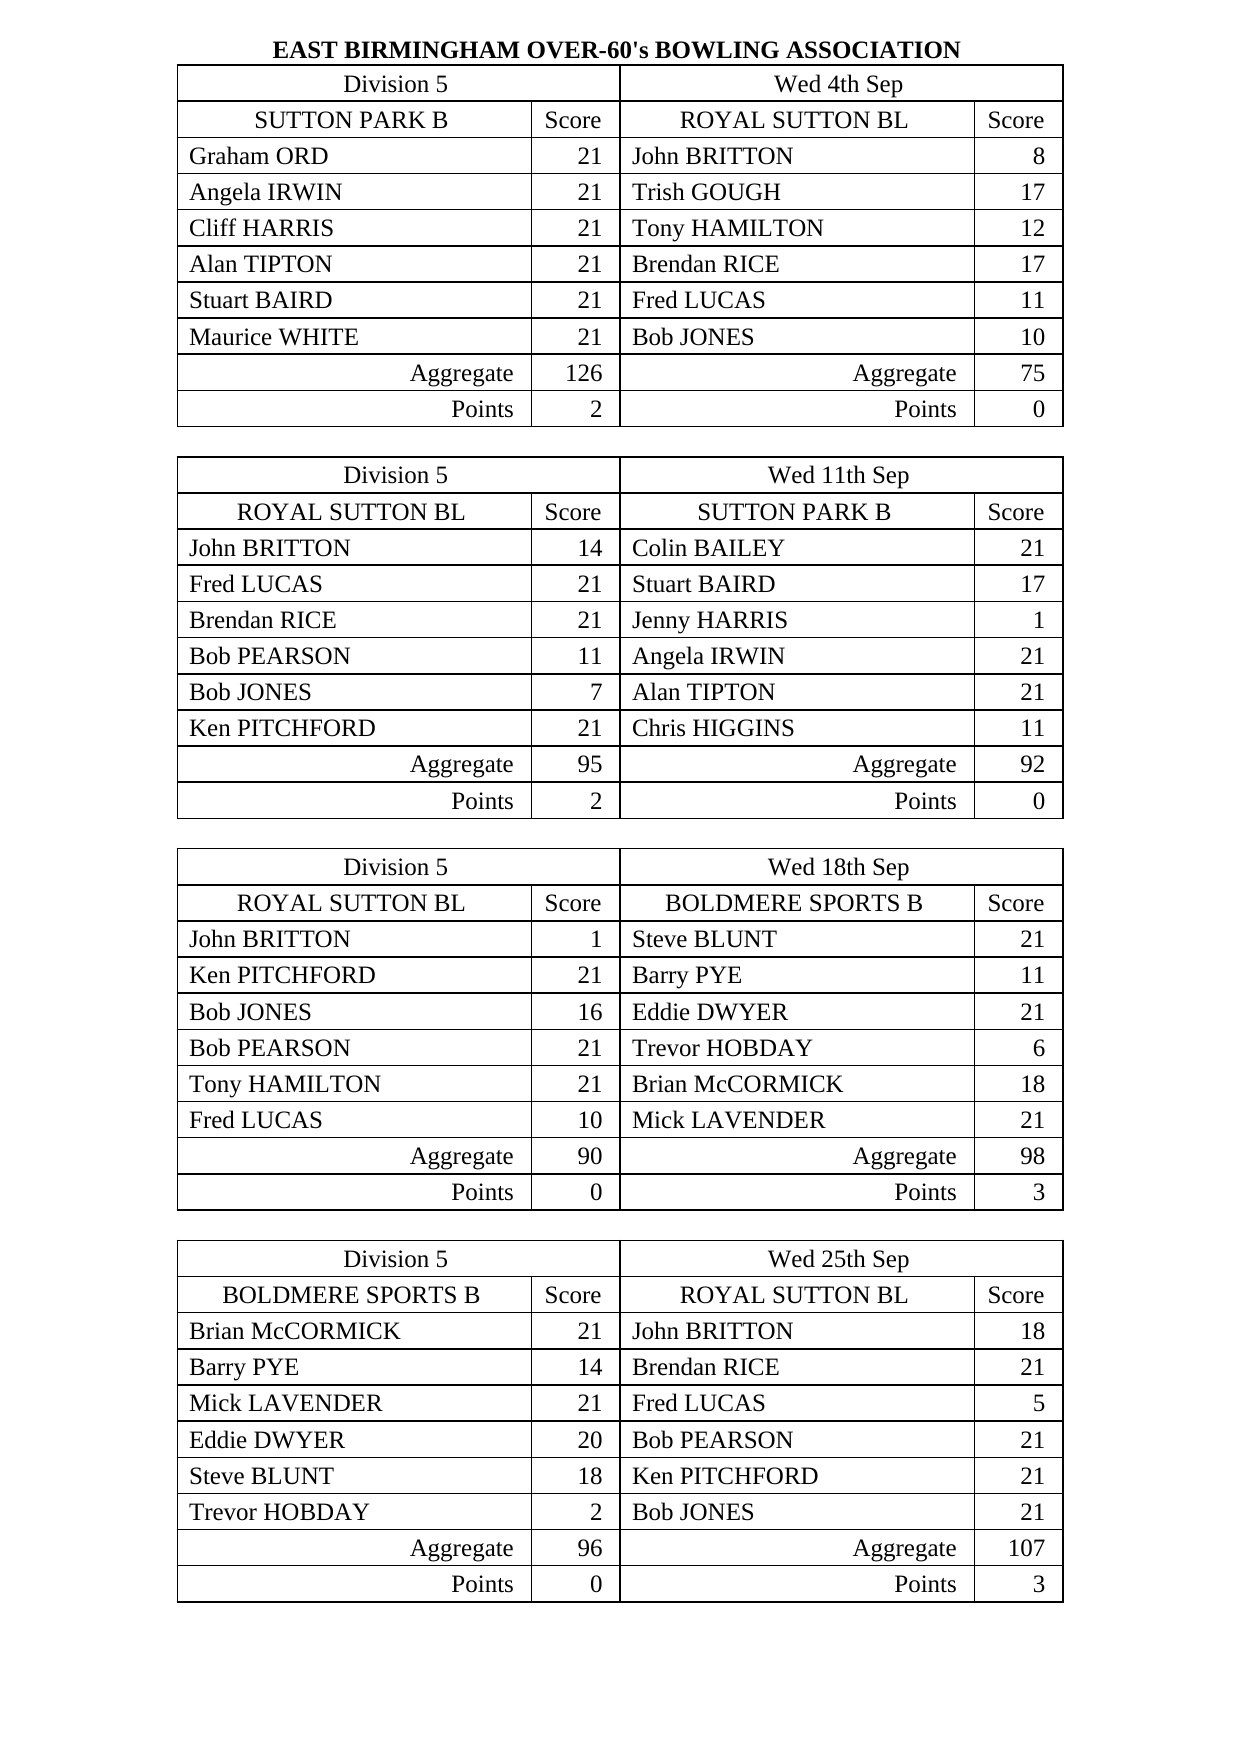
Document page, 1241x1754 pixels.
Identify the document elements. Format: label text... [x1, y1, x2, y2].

table_cell Colin BAILEY [621, 530, 974, 564]
table_cell 6 [975, 1030, 1062, 1064]
table_cell 21 [532, 958, 619, 992]
table_cell Aggregate [621, 355, 974, 389]
table_cell 18 [532, 1458, 619, 1492]
table_header Division 5 [178, 458, 619, 492]
table_cell ROYAL SUTTON BL [178, 886, 531, 920]
table_cell Steve BLUNT [178, 1458, 531, 1492]
table_cell 1 [975, 602, 1062, 637]
table_cell Points [178, 1175, 531, 1209]
table_cell Points [621, 391, 974, 426]
table_cell ROYAL SUTTON BL [621, 1277, 974, 1312]
table_cell John BRITTON [621, 138, 974, 173]
table_cell BOLDMERE SPORTS B [621, 886, 974, 920]
table_header Wed 18th Sep [621, 849, 1062, 884]
table_cell 5 [975, 1386, 1062, 1420]
table_cell 21 [975, 1422, 1062, 1456]
table_cell 21 [532, 1386, 619, 1420]
table_cell Ken PITCHFORD [178, 711, 531, 745]
table_cell 21 [975, 638, 1062, 673]
table_cell 10 [975, 319, 1062, 353]
table_cell 12 [975, 210, 1062, 245]
table_cell 21 [532, 210, 619, 245]
table_cell Trevor HOBDAY [178, 1494, 531, 1529]
table_cell Points [178, 783, 531, 817]
table_cell 75 [975, 355, 1062, 389]
table_cell 21 [975, 922, 1062, 956]
table_cell Points [621, 1566, 974, 1601]
table_cell Trish GOUGH [621, 174, 974, 209]
table_cell Brendan RICE [621, 247, 974, 281]
table_cell 14 [532, 530, 619, 564]
table_cell 21 [532, 602, 619, 637]
table_cell Mick LAVENDER [621, 1102, 974, 1137]
table_cell 2 [532, 783, 619, 817]
table_cell Bob PEARSON [178, 638, 531, 673]
table_cell Bob PEARSON [621, 1422, 974, 1456]
table_cell Alan TIPTON [621, 675, 974, 709]
table_cell Tony HAMILTON [621, 210, 974, 245]
table_cell 21 [975, 1458, 1062, 1492]
table_cell Bob JONES [621, 319, 974, 353]
table_cell 21 [532, 1030, 619, 1064]
table_cell Fred LUCAS [621, 1386, 974, 1420]
table_cell 20 [532, 1422, 619, 1456]
table_cell 17 [975, 566, 1062, 601]
table_cell Angela IRWIN [621, 638, 974, 673]
table_cell Score [975, 886, 1062, 920]
table_cell 2 [532, 391, 619, 426]
table_cell 8 [975, 138, 1062, 173]
table_cell Ken PITCHFORD [621, 1458, 974, 1492]
table_cell 21 [532, 1066, 619, 1101]
table_cell Cliff HARRIS [178, 210, 531, 245]
table_cell Mick LAVENDER [178, 1386, 531, 1420]
table_cell Brendan RICE [621, 1350, 974, 1384]
table_header Wed 25th Sep [621, 1241, 1062, 1276]
table_cell Bob JONES [178, 675, 531, 709]
table_cell Aggregate [178, 355, 531, 389]
table_cell Maurice WHITE [178, 319, 531, 353]
table_cell Trevor HOBDAY [621, 1030, 974, 1064]
table_cell Chris HIGGINS [621, 711, 974, 745]
table_cell Fred LUCAS [178, 566, 531, 601]
table_cell Score [975, 102, 1062, 136]
table_cell Score [532, 1277, 619, 1312]
table_cell 90 [532, 1138, 619, 1173]
table_cell Bob JONES [178, 994, 531, 1028]
table_cell 2 [532, 1494, 619, 1529]
table_cell 10 [532, 1102, 619, 1137]
table_cell Bob JONES [621, 1494, 974, 1529]
table_cell 21 [532, 319, 619, 353]
table_cell Score [975, 1277, 1062, 1312]
table_cell 11 [975, 283, 1062, 317]
table_cell Score [532, 886, 619, 920]
table_cell Points [621, 1175, 974, 1209]
table_cell 107 [975, 1530, 1062, 1565]
table_cell Points [178, 1566, 531, 1601]
table_header Division 5 [178, 849, 619, 884]
table_cell Fred LUCAS [621, 283, 974, 317]
table_cell Bob PEARSON [178, 1030, 531, 1064]
table_cell 18 [975, 1313, 1062, 1348]
table_header Division 5 [178, 66, 619, 100]
table_cell 21 [532, 566, 619, 601]
table_cell 21 [532, 247, 619, 281]
table_cell 11 [975, 958, 1062, 992]
table_cell Barry PYE [621, 958, 974, 992]
table_cell Barry PYE [178, 1350, 531, 1384]
table_cell 1 [532, 922, 619, 956]
table_cell Brian McCORMICK [621, 1066, 974, 1101]
table_cell Aggregate [621, 747, 974, 781]
table_cell Stuart BAIRD [178, 283, 531, 317]
table_cell Aggregate [178, 1138, 531, 1173]
table_cell Ken PITCHFORD [178, 958, 531, 992]
table_cell 14 [532, 1350, 619, 1384]
table_cell John BRITTON [178, 922, 531, 956]
table_cell 17 [975, 174, 1062, 209]
table_header Wed 4th Sep [621, 66, 1062, 100]
table_cell SUTTON PARK B [178, 102, 531, 136]
table_cell 0 [975, 783, 1062, 817]
table_cell Aggregate [178, 1530, 531, 1565]
table_cell Points [621, 783, 974, 817]
table_cell Eddie DWYER [178, 1422, 531, 1456]
table_cell Score [975, 494, 1062, 528]
table_cell 3 [975, 1566, 1062, 1601]
table_cell 92 [975, 747, 1062, 781]
table_cell 21 [975, 1102, 1062, 1137]
table_cell Jenny HARRIS [621, 602, 974, 637]
table_cell Eddie DWYER [621, 994, 974, 1028]
table_cell 16 [532, 994, 619, 1028]
table_cell 95 [532, 747, 619, 781]
table_cell BOLDMERE SPORTS B [178, 1277, 531, 1312]
table_cell Stuart BAIRD [621, 566, 974, 601]
table_header Wed 11th Sep [621, 458, 1062, 492]
table_cell Brian McCORMICK [178, 1313, 531, 1348]
table_cell Aggregate [621, 1138, 974, 1173]
table_cell Steve BLUNT [621, 922, 974, 956]
table_cell 21 [975, 994, 1062, 1028]
table_cell Fred LUCAS [178, 1102, 531, 1137]
table_cell 126 [532, 355, 619, 389]
table_cell 21 [975, 1494, 1062, 1529]
table_cell 3 [975, 1175, 1062, 1209]
table_cell Graham ORD [178, 138, 531, 173]
table_cell Angela IRWIN [178, 174, 531, 209]
table_cell Tony HAMILTON [178, 1066, 531, 1101]
table_cell ROYAL SUTTON BL [178, 494, 531, 528]
table_cell Score [532, 102, 619, 136]
table_cell 21 [532, 174, 619, 209]
table_cell Score [532, 494, 619, 528]
table_cell John BRITTON [621, 1313, 974, 1348]
table_cell 96 [532, 1530, 619, 1565]
table_cell Alan TIPTON [178, 247, 531, 281]
table_cell 98 [975, 1138, 1062, 1173]
table_cell 17 [975, 247, 1062, 281]
table_cell 11 [532, 638, 619, 673]
table_cell Points [178, 391, 531, 426]
table_cell 21 [532, 138, 619, 173]
table_cell 0 [532, 1566, 619, 1601]
table_cell 21 [975, 530, 1062, 564]
table_cell SUTTON PARK B [621, 494, 974, 528]
table_cell 7 [532, 675, 619, 709]
table_cell 21 [532, 283, 619, 317]
table_cell 0 [975, 391, 1062, 426]
table_cell 0 [532, 1175, 619, 1209]
table_cell 21 [532, 711, 619, 745]
table_cell Brendan RICE [178, 602, 531, 637]
table_cell 21 [532, 1313, 619, 1348]
table_cell John BRITTON [178, 530, 531, 564]
table_cell 11 [975, 711, 1062, 745]
table_cell 21 [975, 1350, 1062, 1384]
table_cell 21 [975, 675, 1062, 709]
table_cell Aggregate [178, 747, 531, 781]
table_header Division 5 [178, 1241, 619, 1276]
table_cell 18 [975, 1066, 1062, 1101]
table_cell ROYAL SUTTON BL [621, 102, 974, 136]
table_cell Aggregate [621, 1530, 974, 1565]
